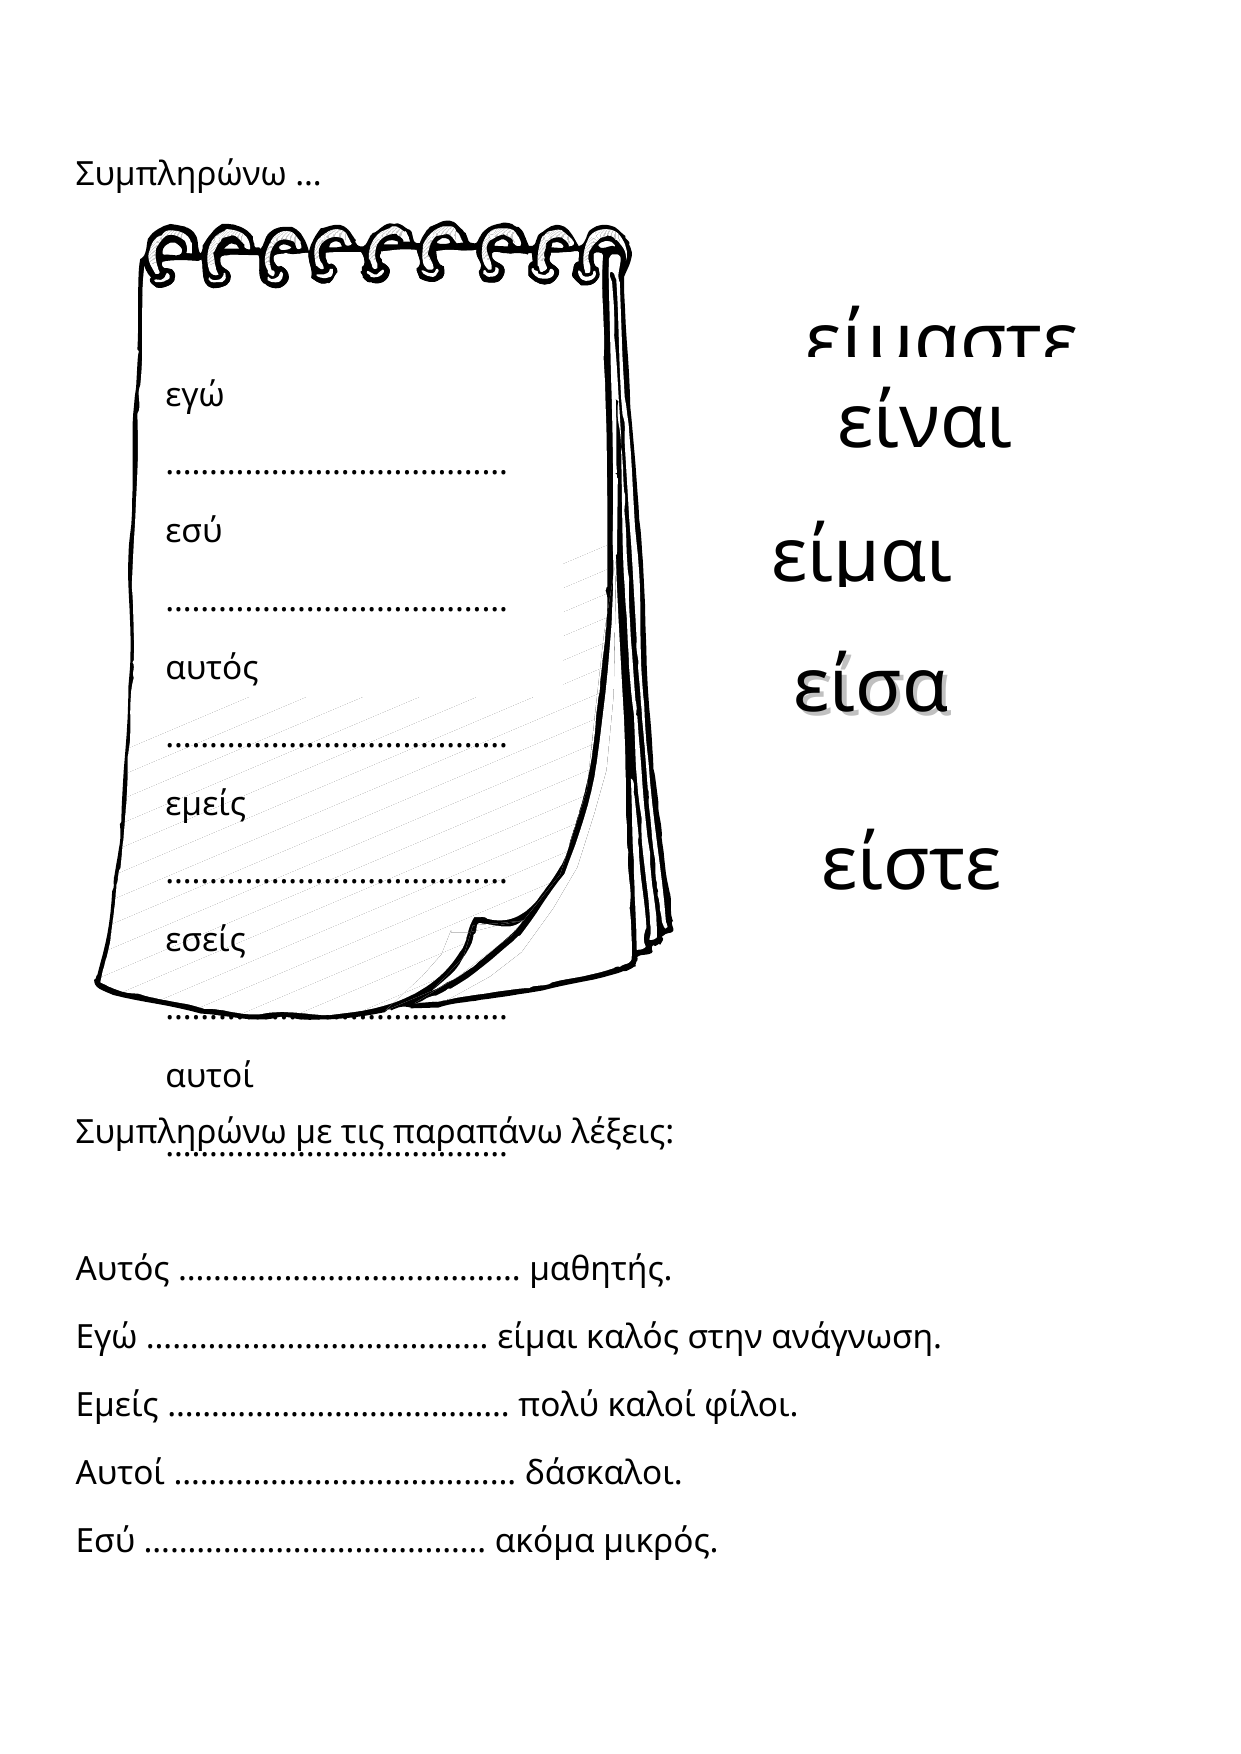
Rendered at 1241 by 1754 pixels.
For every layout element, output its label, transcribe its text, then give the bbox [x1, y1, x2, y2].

text είναι [821, 367, 1029, 467]
text είστε [802, 809, 1021, 909]
text Αυτός ………………………………… μαθητής. [75, 1244, 1181, 1290]
text Εμείς ………………………………… πολύ καλοί φίλοι. [75, 1381, 1181, 1426]
text Αυτοί ………………………………… δάσκαλοι. [75, 1449, 1181, 1494]
text Συμπληρώνω με τις παραπάνω λέξεις: [75, 1108, 1181, 1153]
text Εσύ ………………………………… ακόμα μικρός. [75, 1517, 1181, 1562]
text είμαι [746, 502, 977, 587]
text Συμπληρώνω … [75, 150, 1181, 195]
text είσαι [784, 631, 958, 733]
text είμαστε [784, 286, 1101, 357]
text Εγώ ………………………………… είμαι καλός στην ανάγνωση. [75, 1312, 1181, 1358]
